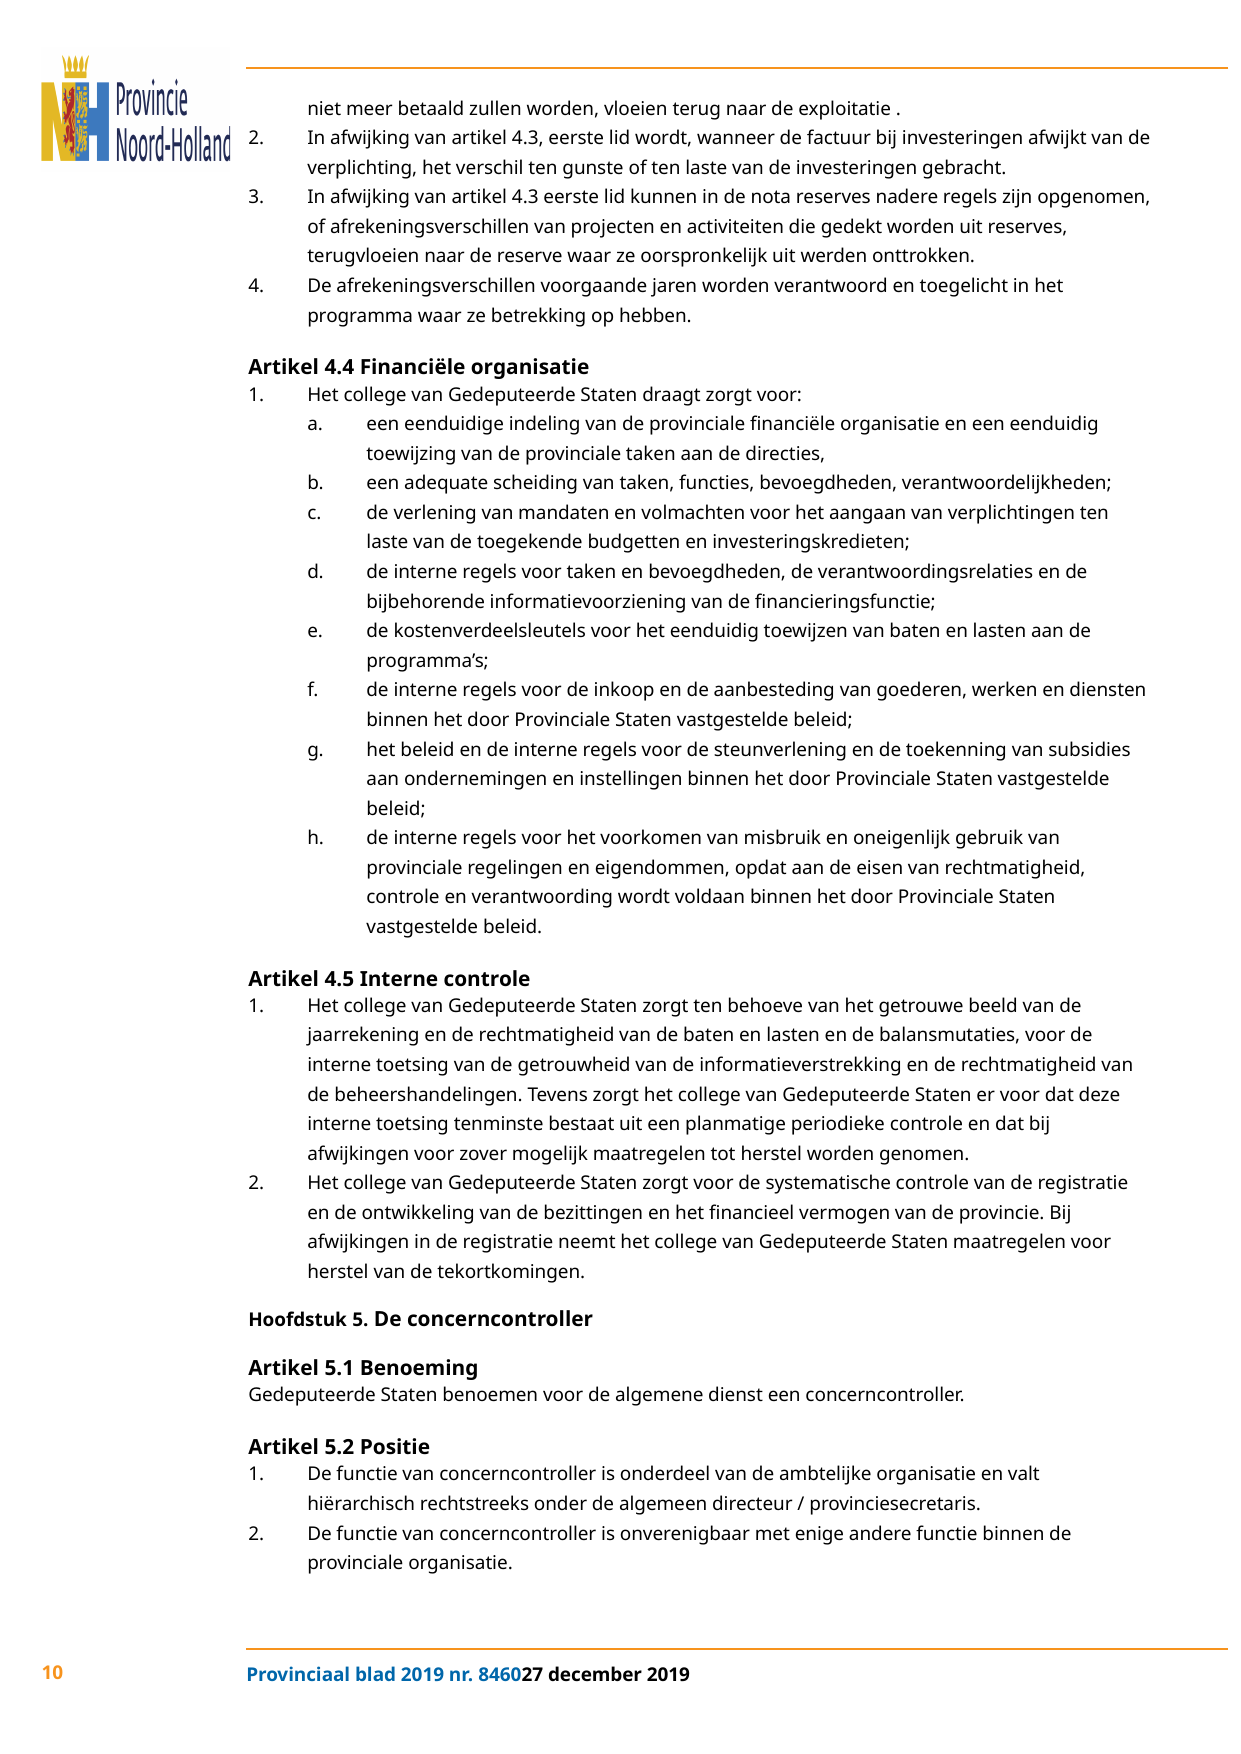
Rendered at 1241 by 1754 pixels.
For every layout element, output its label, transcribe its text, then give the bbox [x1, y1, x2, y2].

text Artikel 5.1 Benoeming [248, 1353, 1152, 1382]
list de interne regels voor de inkoop en de aanbesteding van goederen, werken en diensten binnen het door Provinciale Staten vastgestelde beleid; [307, 677, 1152, 732]
list Het college van Gedeputeerde Staten zorgt voor de systematische controle van de registratie en de ontwikkeling van de bezittingen en het financieel vermogen van de provincie. Bij afwijkingen in de registratie neemt het college van Gedeputeerde Staten maatregelen voor herstel van de tekortkomingen. [248, 1169, 1152, 1284]
list De afrekeningsverschillen voorgaande jaren worden verantwoord en toegelicht in het programma waar ze betrekking op hebben. [248, 272, 1152, 328]
list de verlening van mandaten en volmachten voor het aangaan van verplichtingen ten laste van de toegekende budgetten en investeringskredieten; [307, 499, 1152, 554]
list de interne regels voor taken en bevoegdheden, de verantwoordingsrelaties en de bijbehorende informatievoorziening van de financieringsfunctie; [307, 558, 1152, 613]
list het beleid en de interne regels voor de steunverlening en de toekenning van subsidies aan ondernemingen en instellingen binnen het door Provinciale Staten vastgestelde beleid; [307, 736, 1152, 821]
text Hoofdstuk 5. De concerncontroller [248, 1304, 1152, 1332]
picture [41, 47, 231, 172]
list niet meer betaald zullen worden, vloeien terug naar de exploitatie . [248, 95, 1152, 121]
list Het college van Gedeputeerde Staten draagt zorgt voor: [248, 381, 1152, 406]
text Artikel 5.2 Positie [248, 1432, 1152, 1461]
text Artikel 4.4 Financiële organisatie [248, 352, 1152, 381]
list de kostenverdeelsleutels voor het eenduidig toewijzen van baten en lasten aan de programma’s; [307, 617, 1152, 673]
list In afwijking van artikel 4.3, eerste lid wordt, wanneer de factuur bij investeringen afwijkt van de verplichting, het verschil ten gunste of ten laste van de investeringen gebracht. [248, 124, 1152, 180]
list Het college van Gedeputeerde Staten zorgt ten behoeve van het getrouwe beeld van de jaarrekening en de rechtmatigheid van de baten en lasten en de balansmutaties, voor de interne toetsing van de getrouwheid van de informatieverstrekking en de rechtmatigheid van de beheershandelingen. Tevens zorgt het college van Gedeputeerde Staten er voor dat deze interne toetsing tenminste bestaat uit een planmatige periodieke controle en dat bij afwijkingen voor zover mogelijk maatregelen tot herstel worden genomen. [248, 992, 1152, 1166]
list de interne regels voor het voorkomen van misbruik en oneigenlijk gebruik van provinciale regelingen en eigendommen, opdat aan de eisen van rechtmatigheid, controle en verantwoording wordt voldaan binnen het door Provinciale Staten vastgestelde beleid. [307, 824, 1152, 939]
list De functie van concerncontroller is onderdeel van de ambtelijke organisatie en valt hiërarchisch rechtstreeks onder de algemeen directeur / provinciesecretaris. [248, 1461, 1152, 1516]
list een eenduidige indeling van de provinciale financiële organisatie en een eenduidig toewijzing van de provinciale taken aan de directies, [307, 410, 1152, 466]
text Artikel 4.5 Interne controle [248, 964, 1152, 992]
text Gedeputeerde Staten benoemen voor de algemene dienst een concerncontroller. [248, 1382, 1152, 1407]
list In afwijking van artikel 4.3 eerste lid kunnen in de nota reserves nadere regels zijn opgenomen, of afrekeningsverschillen van projecten en activiteiten die gedekt worden uit reserves, terugvloeien naar de reserve waar ze oorspronkelijk uit werden onttrokken. [248, 183, 1152, 268]
list een adequate scheiding van taken, functies, bevoegdheden, verantwoordelijkheden; [307, 469, 1152, 495]
list De functie van concerncontroller is onverenigbaar met enige andere functie binnen de provinciale organisatie. [248, 1520, 1152, 1575]
